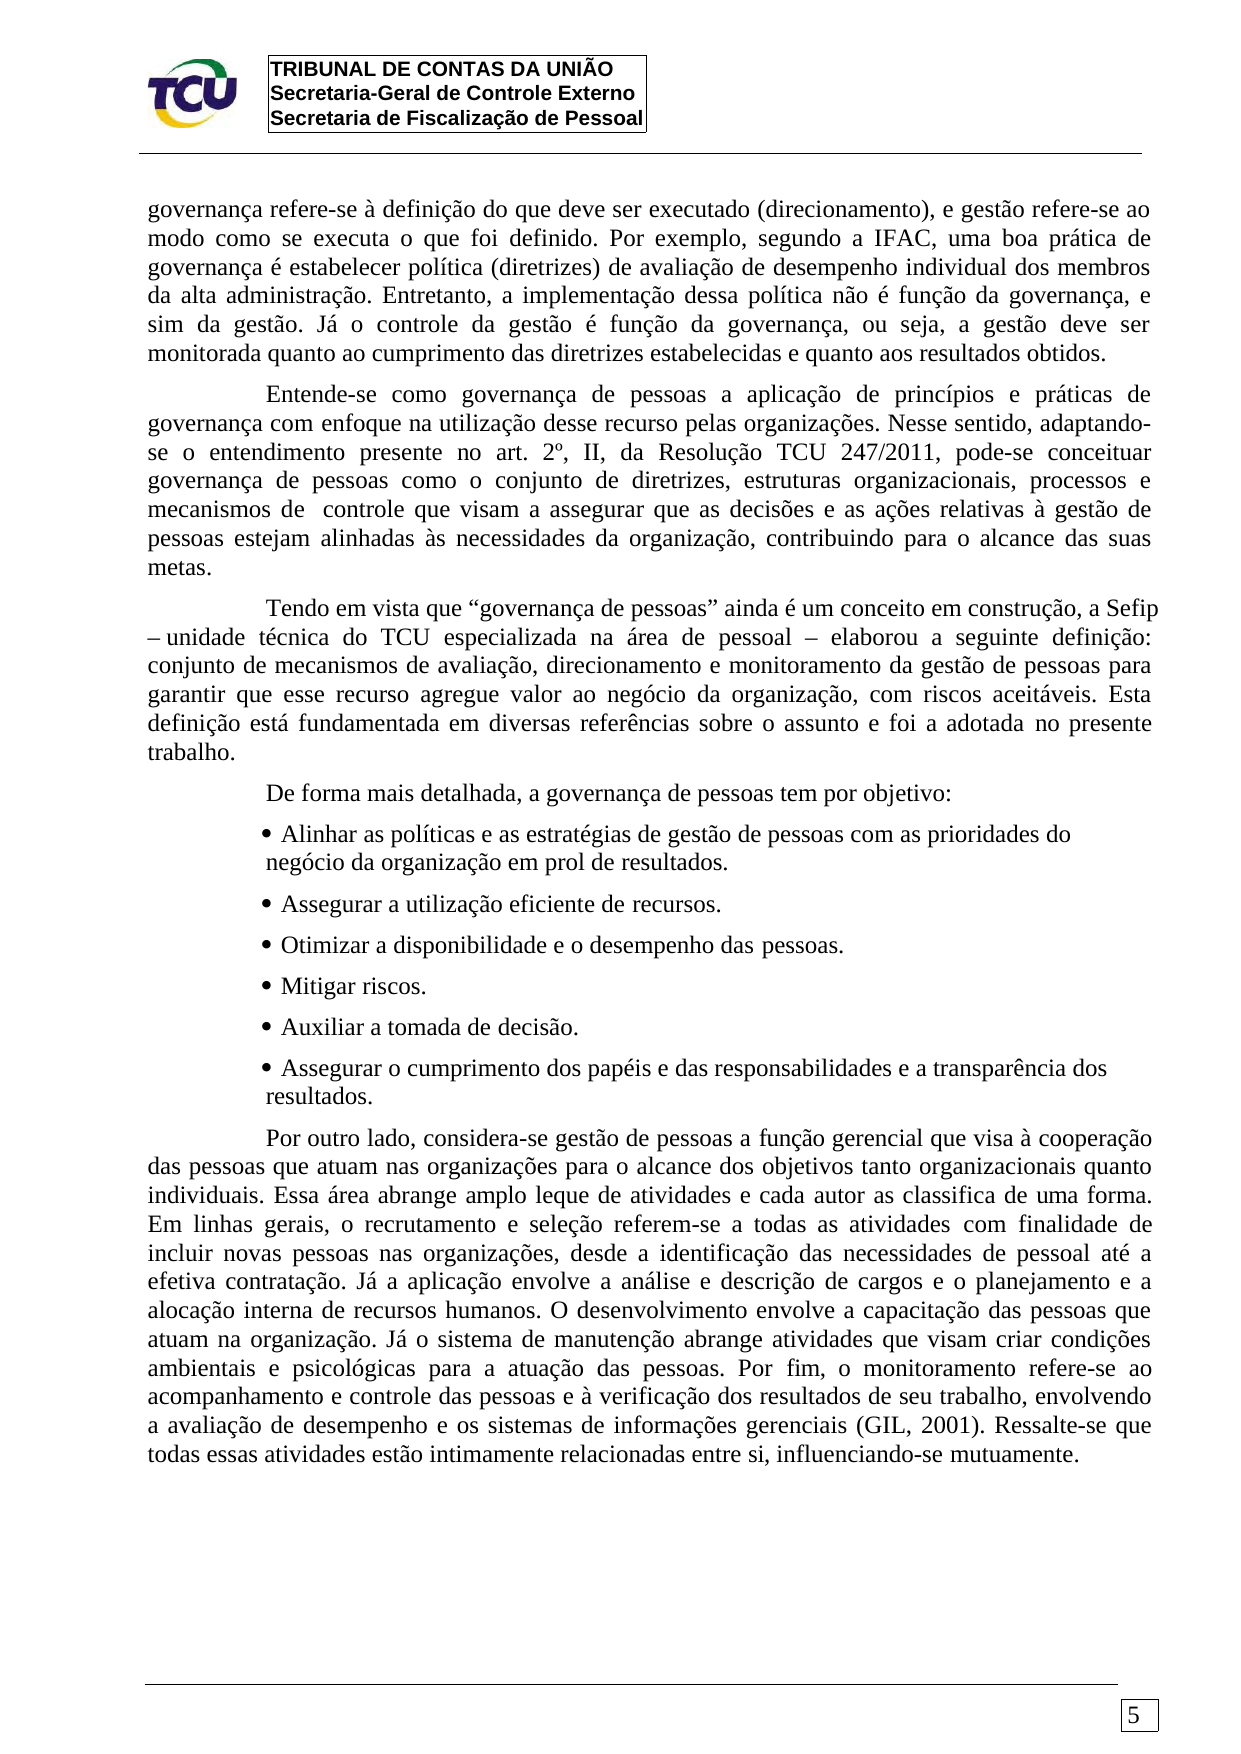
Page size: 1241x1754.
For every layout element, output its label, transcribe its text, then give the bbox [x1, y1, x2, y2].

text Por outro lado, considera-se gestão de pessoas a função gerencial que visa à cooperação das pessoas que atuam nas organizações para o alcance dos objetivos tanto organizacionais quanto individuais. Essa área abrange amplo leque de atividades e cada autor as classifica de uma forma. Em linhas gerais, o recrutamento e seleção referem-se a todas as atividades com finalidade de incluir novas pessoas nas organizações, desde a identificação das necessidades de pessoal até a efetiva contratação. Já a aplicação envolve a análise e descrição de cargos e o planejamento e a alocação interna de recursos humanos. O desenvolvimento envolve a capacitação das pessoas que atuam na organização. Já o sistema de manutenção abrange atividades que visam criar condições ambientais e psicológicas para a atuação das pessoas. Por fim, o monitoramento refere-se ao acompanhamento e controle das pessoas e à verificação dos resultados de seu trabalho, envolvendo a avaliação de desempenho e os sistemas de informações gerenciais (GIL, 2001). Ressalte-se que todas essas atividades estão intimamente relacionadas entre si, influenciando-se mutuamente. [147, 1123, 1153, 1468]
text governança refere-se à definição do que deve ser executado (direcionamento), e gestão refere-se ao modo como se executa o que foi definido. Por exemplo, segundo a IFAC, uma boa prática de governança é estabelecer política (diretrizes) de avaliação de desempenho individual dos membros da alta administração. Entretanto, a implementação dessa política não é função da governança, e sim da gestão. Já o controle da gestão é função da governança, ou seja, a gestão deve ser monitorada quanto ao cumprimento das diretrizes estabelecidas e quanto aos resultados obtidos. [147, 194, 1152, 367]
list Assegurar o cumprimento dos papéis e das responsabilidades e a transparência dos resultados. [262, 1054, 1151, 1110]
text Entende-se como governança de pessoas a aplicação de princípios e práticas de governança com enfoque na utilização desse recurso pelas organizações. Nesse sentido, adaptando- se o entendimento presente no art. 2º, II, da Resolução TCU 247/2011, pode-se conceituar governança de pessoas como o conjunto de diretrizes, estruturas organizacionais, processos e mecanismos de controle que visam a assegurar que as decisões e as ações relativas à gestão de pessoas estejam alinhadas às necessidades da organização, contribuindo para o alcance das suas metas. [147, 379, 1152, 580]
text Tendo em vista que “governança de pessoas” ainda é um conceito em construção, a Sefip [266, 593, 1194, 622]
list unidade técnica do TCU especializada na área de pessoal – elaborou a seguinte definição: conjunto de mecanismos de avaliação, direcionamento e monitoramento da gestão de pessoas para garantir que esse recurso agregue valor ao negócio da organização, com riscos aceitáveis. Esta definição está fundamentada em diversas referências sobre o assunto e foi a adotada no presente trabalho. [147, 622, 1152, 765]
text De forma mais detalhada, a governança de pessoas tem por objetivo: [266, 778, 1194, 807]
picture [147, 59, 237, 128]
list Mitigar riscos. [262, 971, 1194, 1000]
list Alinhar as políticas e as estratégias de gestão de pessoas com as prioridades do negócio da organização em prol de resultados. [262, 820, 1151, 876]
list Auxiliar a tomada de decisão. [262, 1012, 1194, 1041]
list Assegurar a utilização eficiente de recursos. [262, 889, 1194, 917]
list Otimizar a disponibilidade e o desempenho das pessoas. [262, 930, 1194, 958]
